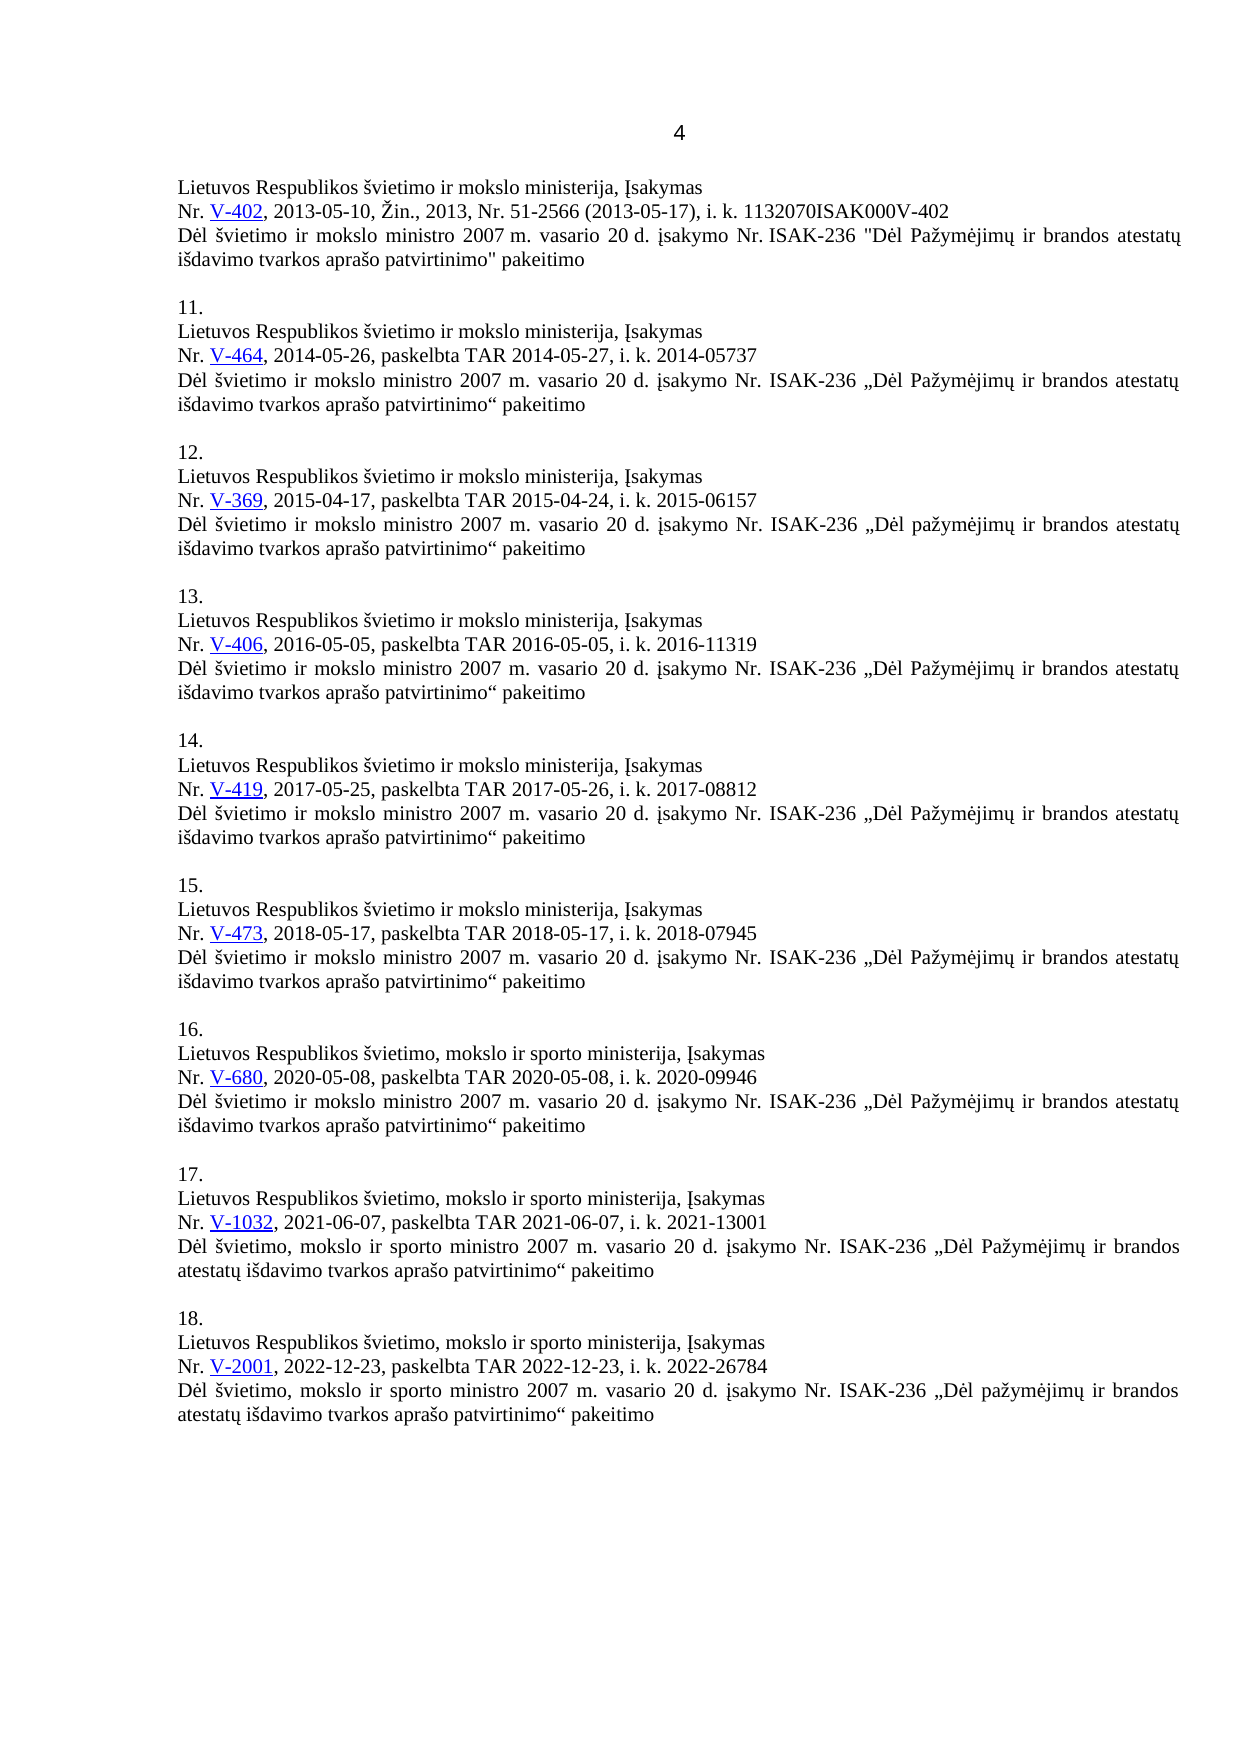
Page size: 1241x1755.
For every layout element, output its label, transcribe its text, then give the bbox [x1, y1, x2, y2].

text Dėl švietimo ir mokslo ministro 2007 m. vasario 20 d. įsakymo Nr. ISAK-236 „Dėl Pažymėjimų ir brandos atestatų išdavimo tvarkos aprašo patvirtinimo“ pakeitimo [177, 945, 1181, 993]
text Nr. V-369, 2015-04-17, paskelbta TAR 2015-04-24, i. k. 2015-06157 [177, 488, 1181, 512]
text Dėl švietimo ir mokslo ministro 2007 m. vasario 20 d. įsakymo Nr. ISAK-236 „Dėl pažymėjimų ir brandos atestatų išdavimo tvarkos aprašo patvirtinimo“ pakeitimo [177, 512, 1181, 560]
text Lietuvos Respublikos švietimo ir mokslo ministerija, Įsakymas [177, 897, 1181, 921]
text Dėl švietimo ir mokslo ministro 2007 m. vasario 20 d. įsakymo Nr. ISAK-236 „Dėl Pažymėjimų ir brandos atestatų išdavimo tvarkos aprašo patvirtinimo“ pakeitimo [177, 1089, 1181, 1137]
text Nr. V-419, 2017-05-25, paskelbta TAR 2017-05-26, i. k. 2017-08812 [177, 777, 1181, 801]
text 11. [177, 295, 1181, 319]
text Dėl švietimo ir mokslo ministro 2007 m. vasario 20 d. įsakymo Nr. ISAK-236 „Dėl Pažymėjimų ir brandos atestatų išdavimo tvarkos aprašo patvirtinimo“ pakeitimo [177, 656, 1181, 704]
text Nr. V-473, 2018-05-17, paskelbta TAR 2018-05-17, i. k. 2018-07945 [177, 921, 1181, 945]
text 17. [177, 1162, 1181, 1186]
text Lietuvos Respublikos švietimo, mokslo ir sporto ministerija, Įsakymas [177, 1186, 1181, 1210]
text Nr. V-402, 2013-05-10, Žin., 2013, Nr. 51-2566 (2013-05-17), i. k. 1132070ISAK000V-402 [177, 199, 1181, 223]
text 15. [177, 873, 1181, 897]
text Lietuvos Respublikos švietimo ir mokslo ministerija, Įsakymas [177, 319, 1181, 343]
text 18. [177, 1306, 1181, 1330]
text Dėl švietimo, mokslo ir sporto ministro 2007 m. vasario 20 d. įsakymo Nr. ISAK-236 „Dėl Pažymėjimų ir brandos atestatų išdavimo tvarkos aprašo patvirtinimo“ pakeitimo [177, 1234, 1181, 1282]
text Nr. V-2001, 2022-12-23, paskelbta TAR 2022-12-23, i. k. 2022-26784 [177, 1354, 1181, 1378]
text Dėl švietimo ir mokslo ministro 2007 m. vasario 20 d. įsakymo Nr. ISAK-236 „Dėl Pažymėjimų ir brandos atestatų išdavimo tvarkos aprašo patvirtinimo“ pakeitimo [177, 367, 1181, 416]
text 13. [177, 584, 1181, 608]
text 14. [177, 728, 1181, 752]
text Dėl švietimo, mokslo ir sporto ministro 2007 m. vasario 20 d. įsakymo Nr. ISAK-236 „Dėl pažymėjimų ir brandos atestatų išdavimo tvarkos aprašo patvirtinimo“ pakeitimo [177, 1378, 1181, 1426]
text Nr. V-680, 2020-05-08, paskelbta TAR 2020-05-08, i. k. 2020-09946 [177, 1065, 1181, 1089]
text Dėl švietimo ir mokslo ministro 2007 m. vasario 20 d. įsakymo Nr. ISAK-236 "Dėl Pažymėjimų ir brandos atestatų išdavimo tvarkos aprašo patvirtinimo" pakeitimo [177, 223, 1181, 271]
text 16. [177, 1017, 1181, 1041]
text Lietuvos Respublikos švietimo ir mokslo ministerija, Įsakymas [177, 752, 1181, 777]
text Lietuvos Respublikos švietimo ir mokslo ministerija, Įsakymas [177, 464, 1181, 488]
text Nr. V-464, 2014-05-26, paskelbta TAR 2014-05-27, i. k. 2014-05737 [177, 343, 1181, 367]
text 12. [177, 440, 1181, 464]
text Nr. V-406, 2016-05-05, paskelbta TAR 2016-05-05, i. k. 2016-11319 [177, 632, 1181, 656]
text Lietuvos Respublikos švietimo ir mokslo ministerija, Įsakymas [177, 175, 1181, 199]
text Nr. V-1032, 2021-06-07, paskelbta TAR 2021-06-07, i. k. 2021-13001 [177, 1210, 1181, 1234]
text Lietuvos Respublikos švietimo, mokslo ir sporto ministerija, Įsakymas [177, 1041, 1181, 1065]
text Lietuvos Respublikos švietimo, mokslo ir sporto ministerija, Įsakymas [177, 1330, 1181, 1354]
text Dėl švietimo ir mokslo ministro 2007 m. vasario 20 d. įsakymo Nr. ISAK-236 „Dėl Pažymėjimų ir brandos atestatų išdavimo tvarkos aprašo patvirtinimo“ pakeitimo [177, 801, 1181, 849]
text Lietuvos Respublikos švietimo ir mokslo ministerija, Įsakymas [177, 608, 1181, 632]
